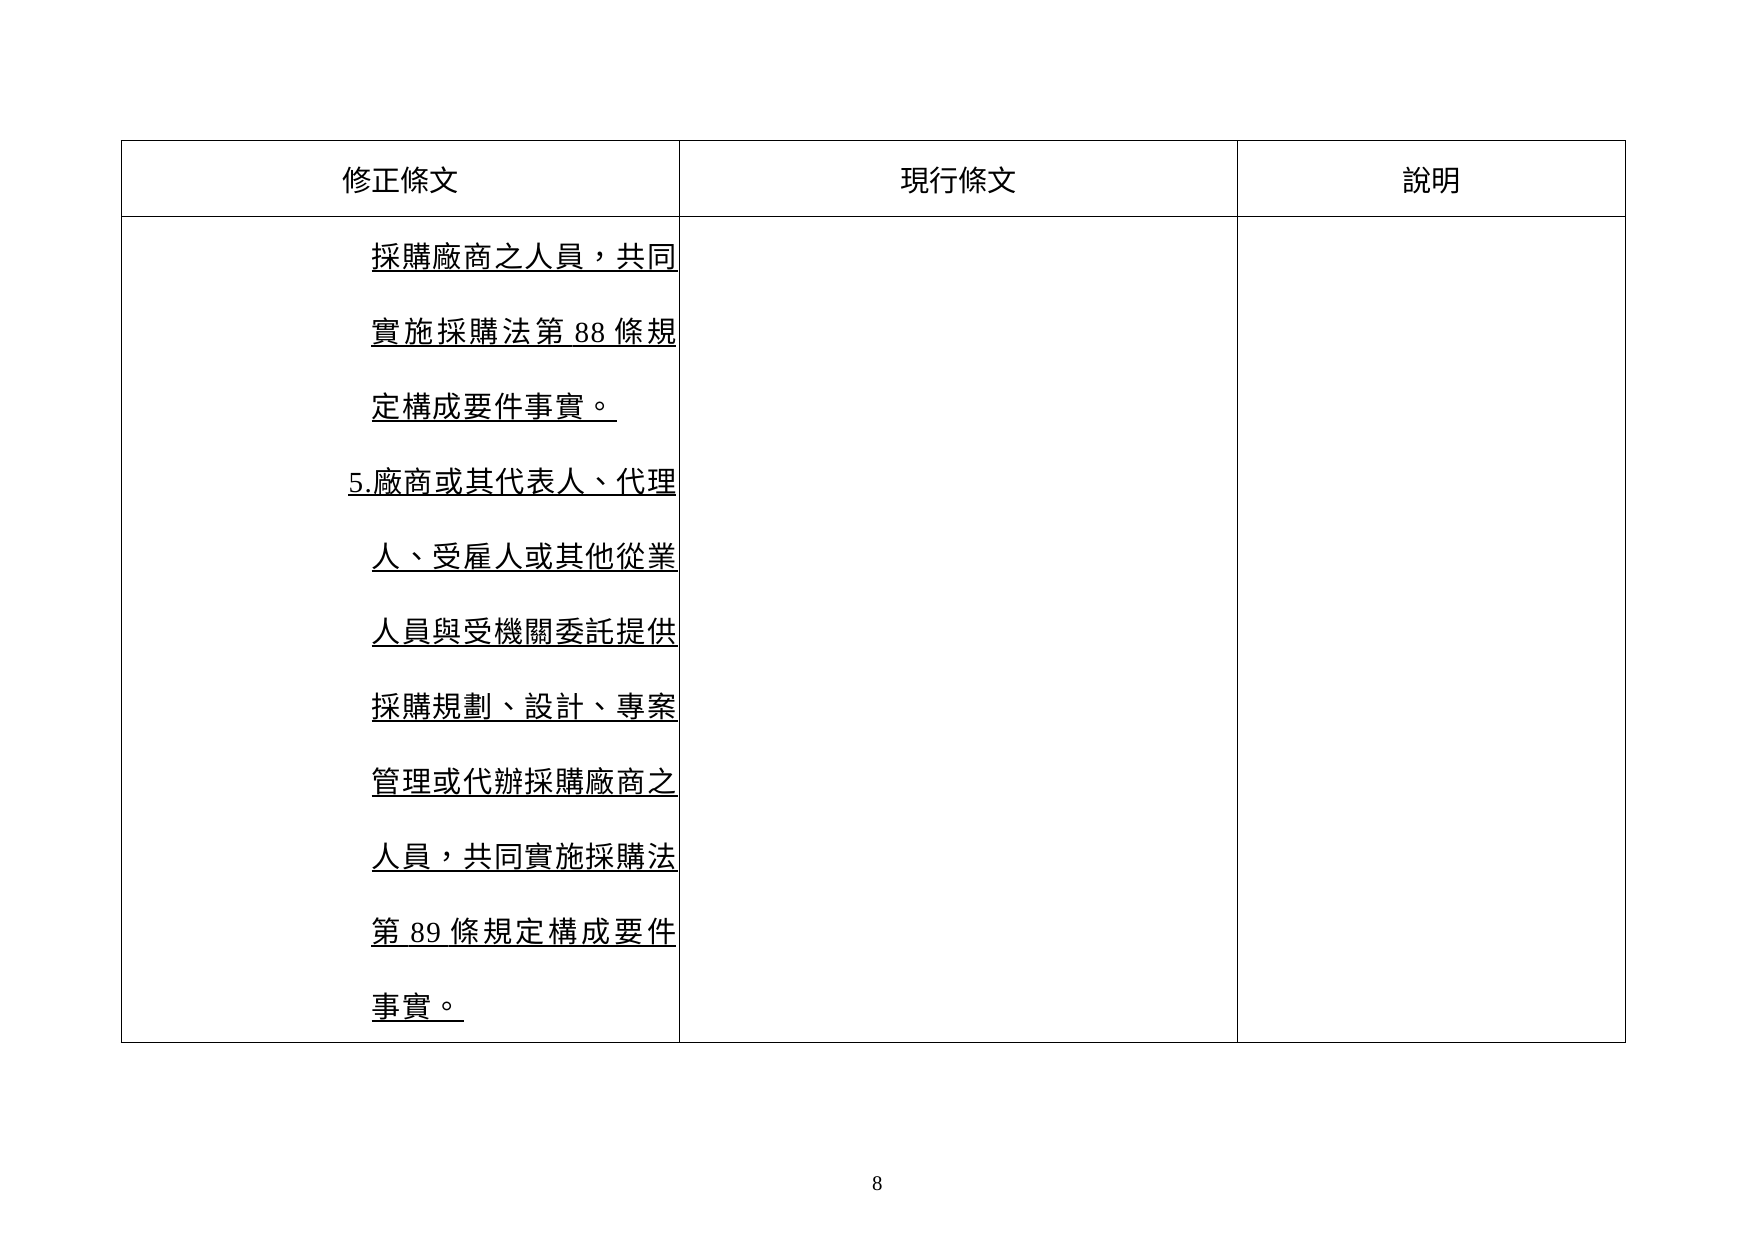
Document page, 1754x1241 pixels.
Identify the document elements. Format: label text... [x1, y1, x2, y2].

table_header 現行條文 [680, 141, 1237, 216]
table_cell 五十一、廠商有下列情形之一者，其所繳納之押標金，不予發還；其未依招標文件規定繳納或已發還者，並予追繳：（無需押標金之案件免列） （一)以虛偽不實之文件投標。 （二)借用他人名義或證件投標，或容許他人借用本人名義或證件參加投標。 （三)冒用他人名義或證件投標。 （四)得標後拒不簽約。 （五)得標後未於規定期限內，繳足履約保證金或提供擔保。 （六)對採購有關人員行求、期約或交付不正利益。 （七)其他經主管機關認定有影響採購公正之違反法令行為者。 前項追繳押標金之情形，屬廠商未依招標文件規定繳納者，追繳金額依招標文件中規定之額度定之；其為標價之一定比率而無標價可供計算者，以預算金額代之。 附記：主管機關認定之情形如下（行政院公共工程委員會114年7月10日工程企字第1140100343號令）： 1.廠商或其代表人、代理人、受雇人或其他從業人員與機關人員，共同違反採購法第26條、第34條或第37條第1項規定。 2.有採購法第50條第1項第5款情形。 3.廠商或其代表人、代理人、受雇人或其他從業人員有採購法第87條、第90條或第91條規定構成要件事實之一。 4.廠商或其代表人、代理人、受雇人或其他從業人員與受機關委託提供採購規劃、設計、審查、監造、專案管理或代辦採購廠商之人員，共同實施採購法第88條規定構成要件事實。 5.廠商或其代表人、代理人、受雇人或其他從業人員與受機關委託提供採購規劃、設計、專案管理或代辦採購廠商之人員，共同實施採購法第89條規定構成要件事實。 [122, 217, 679, 1042]
table_header 修正條文 [122, 141, 679, 216]
table_cell 五十一、廠商有下列情形之一者，其所繳納之押標金，不予發還；其未依招標文件規定繳納或已發還者，並予追繳：（無需押標金之案件免列） (一)以虛偽不實之文件投標。 (二)借用他人名義或證件投標，或容許他人借用本人名義或證件參加投標。 (三)冒用他人名義或證件投標。 (四)得標後拒不簽約。 (五)得標後未於規定期限內，繳足履約保證金或提供擔保。 (六)對採購有關人員行求、期約或交付不正利益。 (七)其他經主管機關認定有影響採購公正之違反法令行為者。 前項追繳押標金之情形，屬廠商未依招標文件規定繳納者，追繳金額依招標文件中規定之額度定之；其為標價之一定比率而無標價可供計算者，以預算金額代之。 附記：主管機關認定之情形如下（行政院公共工程委員會108年9月16日工程企字第1080100733號令）： 1.有採購法第48條第1項第2款之「足以影響採購公正之違法行為者」情形。 2.有採購法第50條第1項第5款、第7款情形之一。 3.廠商或其代表人、代理人、受雇人或其他從業人員有採購法第87條各項構成要件事實之一。 [680, 217, 1237, 1042]
table_cell [1238, 217, 1625, 1042]
table_header 說明 [1238, 141, 1625, 216]
